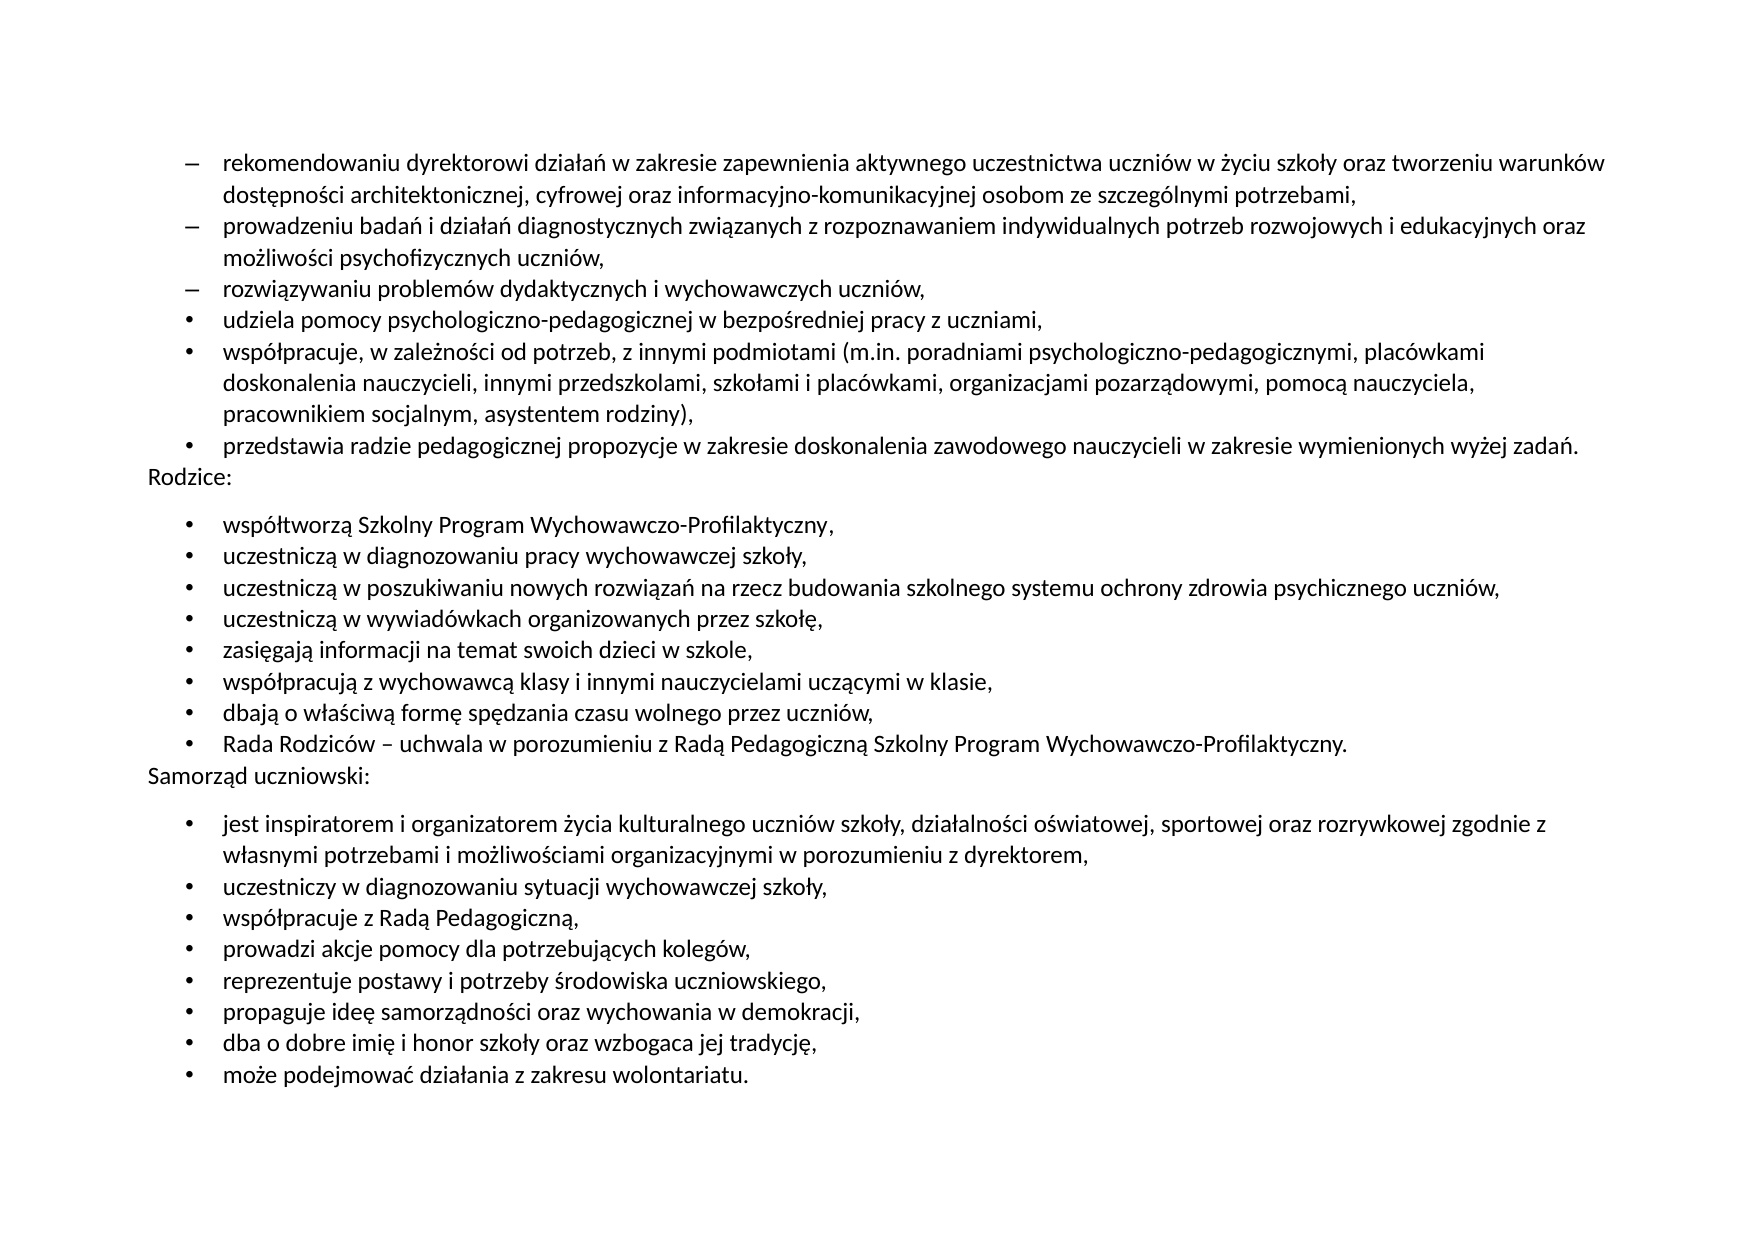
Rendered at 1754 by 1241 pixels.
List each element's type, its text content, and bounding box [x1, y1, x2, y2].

text Samorząd uczniowski: [148, 760, 1606, 791]
list uczestniczą w poszukiwaniu nowych rozwiązań na rzecz budowania szkolnego systemu ochrony zdrowia psychicznego uczniów, [185, 572, 1606, 602]
list współpracują z wychowawcą klasy i innymi nauczycielami uczącymi w klasie, [185, 666, 1606, 696]
list uczestniczą w wywiadówkach organizowanych przez szkołę, [185, 603, 1606, 634]
list prowadzi akcje pomocy dla potrzebujących kolegów, [185, 933, 1606, 964]
list jest inspiratorem i organizatorem życia kulturalnego uczniów szkoły, działalności oświatowej, sportowej oraz rozrywkowej zgodnie z własnymi potrzebami i możliwościami organizacyjnymi w porozumieniu z dyrektorem, [185, 808, 1606, 870]
list prowadzeniu badań i działań diagnostycznych związanych z rozpoznawaniem indywidualnych potrzeb rozwojowych i edukacyjnych oraz możliwości psychofizycznych uczniów, [185, 210, 1606, 272]
text Rodzice: [148, 461, 1606, 492]
list współtworzą Szkolny Program Wychowawczo-Profilaktyczny, [185, 509, 1606, 540]
list przedstawia radzie pedagogicznej propozycje w zakresie doskonalenia zawodowego nauczycieli w zakresie wymienionych wyżej zadań. [185, 430, 1606, 460]
list współpracuje z Radą Pedagogiczną, [185, 902, 1606, 933]
list uczestniczą w diagnozowaniu pracy wychowawczej szkoły, [185, 541, 1606, 571]
list rekomendowaniu dyrektorowi działań w zakresie zapewnienia aktywnego uczestnictwa uczniów w życiu szkoły oraz tworzeniu warunków dostępności architektonicznej, cyfrowej oraz informacyjno-komunikacyjnej osobom ze szczególnymi potrzebami, [185, 148, 1606, 209]
list zasięgają informacji na temat swoich dzieci w szkole, [185, 634, 1606, 665]
list udziela pomocy psychologiczno-pedagogicznej w bezpośredniej pracy z uczniami, [185, 304, 1606, 335]
list Rada Rodziców ‒ uchwala w porozumieniu z Radą Pedagogiczną Szkolny Program Wychowawczo-Profilaktyczny. [185, 729, 1606, 759]
list dbają o właściwą formę spędzania czasu wolnego przez uczniów, [185, 697, 1606, 728]
list może podejmować działania z zakresu wolontariatu. [185, 1059, 1606, 1089]
list reprezentuje postawy i potrzeby środowiska uczniowskiego, [185, 965, 1606, 995]
list propaguje ideę samorządności oraz wychowania w demokracji, [185, 996, 1606, 1027]
list dba o dobre imię i honor szkoły oraz wzbogaca jej tradycję, [185, 1027, 1606, 1058]
list rozwiązywaniu problemów dydaktycznych i wychowawczych uczniów, [185, 273, 1606, 303]
list uczestniczy w diagnozowaniu sytuacji wychowawczej szkoły, [185, 871, 1606, 901]
list współpracuje, w zależności od potrzeb, z innymi podmiotami (m.in. poradniami psychologiczno-pedagogicznymi, placówkami doskonalenia nauczycieli, innymi przedszkolami, szkołami i placówkami, organizacjami pozarządowymi, pomocą nauczyciela, pracownikiem socjalnym, asystentem rodziny), [185, 336, 1606, 429]
